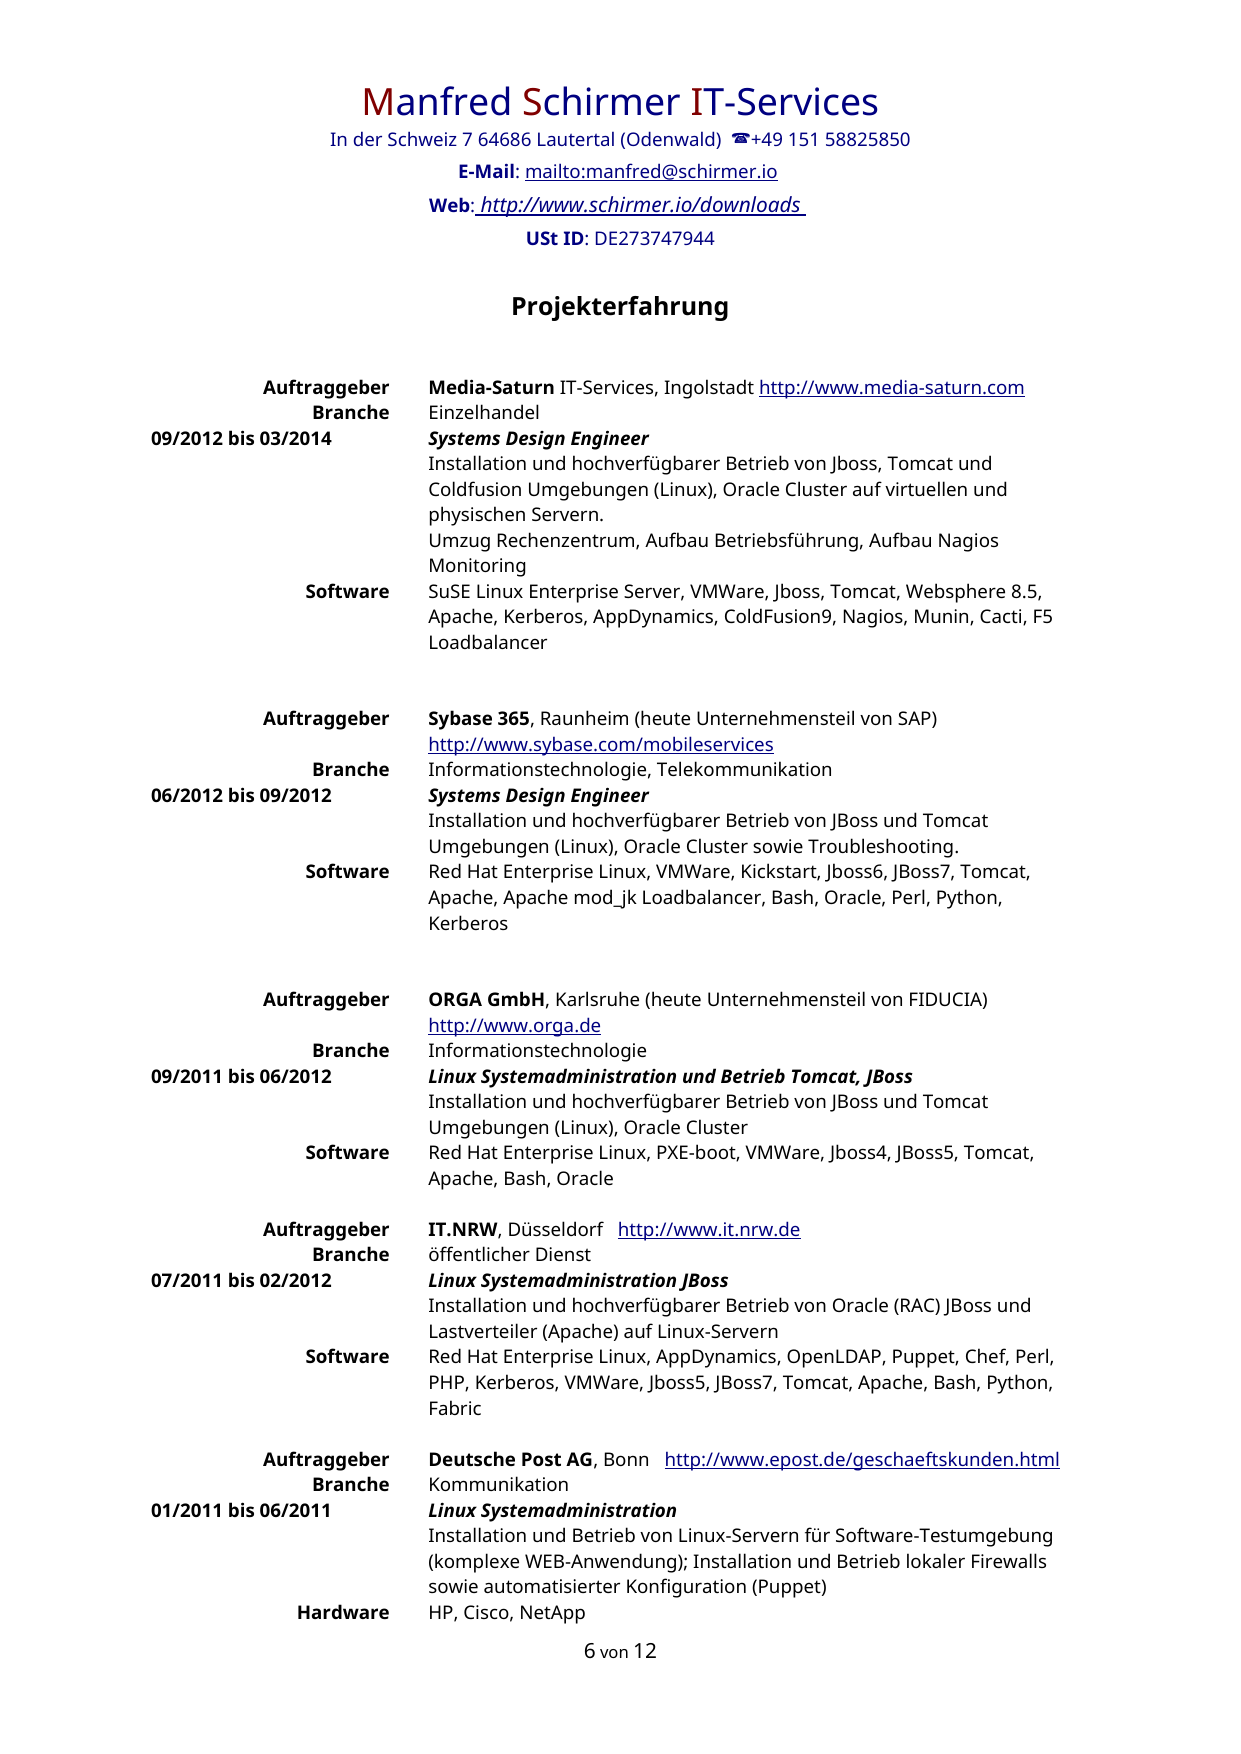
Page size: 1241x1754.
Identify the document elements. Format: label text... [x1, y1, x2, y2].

table_cell Red Hat Enterprise Linux, AppDynamics, OpenLDAP, Puppet, Chef, Perl, PHP, Kerberos, VMWare, Jboss5, JBoss7, Tomcat, Apache, Bash, Python, Fabric [424, 1344, 1069, 1420]
table_cell Software [147, 578, 394, 655]
table_cell [147, 1420, 394, 1446]
table_cell [394, 1191, 424, 1216]
table_cell [394, 1471, 424, 1497]
table_cell [394, 1216, 424, 1242]
table_cell Software [147, 1344, 394, 1420]
table_cell Auftraggeber [147, 986, 394, 1037]
table_cell [147, 323, 394, 348]
table_cell [394, 1344, 424, 1420]
table_cell [394, 757, 424, 782]
table_cell ORGA GmbH, Karlsruhe (heute Unternehmensteil von FIDUCIA) http://www.orga.de [424, 986, 1069, 1037]
table_cell Linux Systemadministration Installation und Betrieb von Linux-Servern für Software-Testumgebung (komplexe WEB-Anwendung); Installation und Betrieb lokaler Firewalls sowie automatisierter Konfiguration (Puppet) [424, 1497, 1069, 1599]
table_cell [394, 1497, 424, 1599]
table_cell [394, 1038, 424, 1063]
table_cell 07/2011 bis 02/2012 [147, 1267, 394, 1344]
table_cell Software [147, 859, 394, 935]
table_cell [394, 782, 424, 859]
table_cell Media-Saturn IT-Services, Ingolstadt http://www.media-saturn.com [424, 374, 1069, 399]
table_cell [394, 1242, 424, 1267]
table_cell [424, 680, 1069, 706]
table_cell [424, 1420, 1069, 1446]
table_cell [394, 680, 424, 706]
table_cell Hardware [147, 1599, 394, 1624]
table_cell [394, 349, 424, 374]
table_cell [147, 349, 394, 374]
table_cell [424, 655, 1069, 680]
table_cell Branche [147, 1471, 394, 1497]
table_cell Linux Systemadministration JBoss Installation und hochverfügbarer Betrieb von Oracle (RAC) JBoss und Lastverteiler (Apache) auf Linux-Servern [424, 1267, 1069, 1344]
table_cell Software [147, 1140, 394, 1191]
table_cell Linux Systemadministration und Betrieb Tomcat, JBoss Installation und hochverfügbarer Betrieb von JBoss und Tomcat Umgebungen (Linux), Oracle Cluster [424, 1063, 1069, 1139]
table_cell Einzelhandel [424, 400, 1069, 425]
table_cell Red Hat Enterprise Linux, PXE-boot, VMWare, Jboss4, JBoss5, Tomcat, Apache, Bash, Oracle [424, 1140, 1069, 1191]
table_cell Auftraggeber [147, 1446, 394, 1471]
table_cell öffentlicher Dienst [424, 1242, 1069, 1267]
table_cell Auftraggeber [147, 706, 394, 757]
table_cell [424, 323, 1069, 348]
table_cell Branche [147, 1038, 394, 1063]
table_cell Red Hat Enterprise Linux, VMWare, Kickstart, Jboss6, JBoss7, Tomcat, Apache, Apache mod_jk Loadbalancer, Bash, Oracle, Perl, Python, Kerberos [424, 859, 1069, 935]
table_cell [394, 1267, 424, 1344]
table_cell Auftraggeber [147, 374, 394, 399]
table_cell [147, 935, 394, 961]
table_cell Systems Design Engineer Installation und hochverfügbarer Betrieb von Jboss, Tomcat und Coldfusion Umgebungen (Linux), Oracle Cluster auf virtuellen und physischen Servern. Umzug Rechenzentrum, Aufbau Betriebsführung, Aufbau Nagios Monitoring [424, 425, 1069, 578]
table_cell Systems Design Engineer Installation und hochverfügbarer Betrieb von JBoss und Tomcat Umgebungen (Linux), Oracle Cluster sowie Troubleshooting. [424, 782, 1069, 859]
table_cell [394, 986, 424, 1037]
table_cell [394, 1063, 424, 1139]
table_cell [394, 578, 424, 655]
table_cell Auftraggeber [147, 1216, 394, 1242]
table_cell [147, 655, 394, 680]
table_cell Informationstechnologie [424, 1038, 1069, 1063]
table_cell Sybase 365, Raunheim (heute Unternehmensteil von SAP) http://www.sybase.com/mobileservices [424, 706, 1069, 757]
table_cell [394, 655, 424, 680]
table_cell Branche [147, 757, 394, 782]
table_cell Informationstechnologie, Telekommunikation [424, 757, 1069, 782]
table_cell Kommunikation [424, 1471, 1069, 1497]
table_cell [424, 349, 1069, 374]
table_cell [147, 680, 394, 706]
table_cell [394, 425, 424, 578]
table_cell [424, 961, 1069, 986]
table_cell [394, 935, 424, 961]
table_cell [147, 961, 394, 986]
table_cell [394, 859, 424, 935]
table_cell [394, 323, 424, 348]
table_cell 06/2012 bis 09/2012 [147, 782, 394, 859]
table_cell [394, 706, 424, 757]
table_cell [394, 1446, 424, 1471]
table_cell 09/2012 bis 03/2014 [147, 425, 394, 578]
table_cell Branche [147, 1242, 394, 1267]
table_cell Deutsche Post AG, Bonn http://www.epost.de/geschaeftskunden.html [424, 1446, 1069, 1471]
table_cell [394, 374, 424, 399]
table_cell HP, Cisco, NetApp [424, 1599, 1069, 1624]
table_cell [394, 400, 424, 425]
table_cell 01/2011 bis 06/2011 [147, 1497, 394, 1599]
table_cell [394, 1599, 424, 1624]
table_cell 09/2011 bis 06/2012 [147, 1063, 394, 1139]
table_cell [394, 961, 424, 986]
table_cell SuSE Linux Enterprise Server, VMWare, Jboss, Tomcat, Websphere 8.5, Apache, Kerberos, AppDynamics, ColdFusion9, Nagios, Munin, Cacti, F5 Loadbalancer [424, 578, 1069, 655]
table_cell [424, 1191, 1069, 1216]
table_cell IT.NRW, Düsseldorf http://www.it.nrw.de [424, 1216, 1069, 1242]
table_cell [394, 1140, 424, 1191]
table_cell [147, 1191, 394, 1216]
table_cell [424, 935, 1069, 961]
table_cell Branche [147, 400, 394, 425]
table_cell [394, 1420, 424, 1446]
